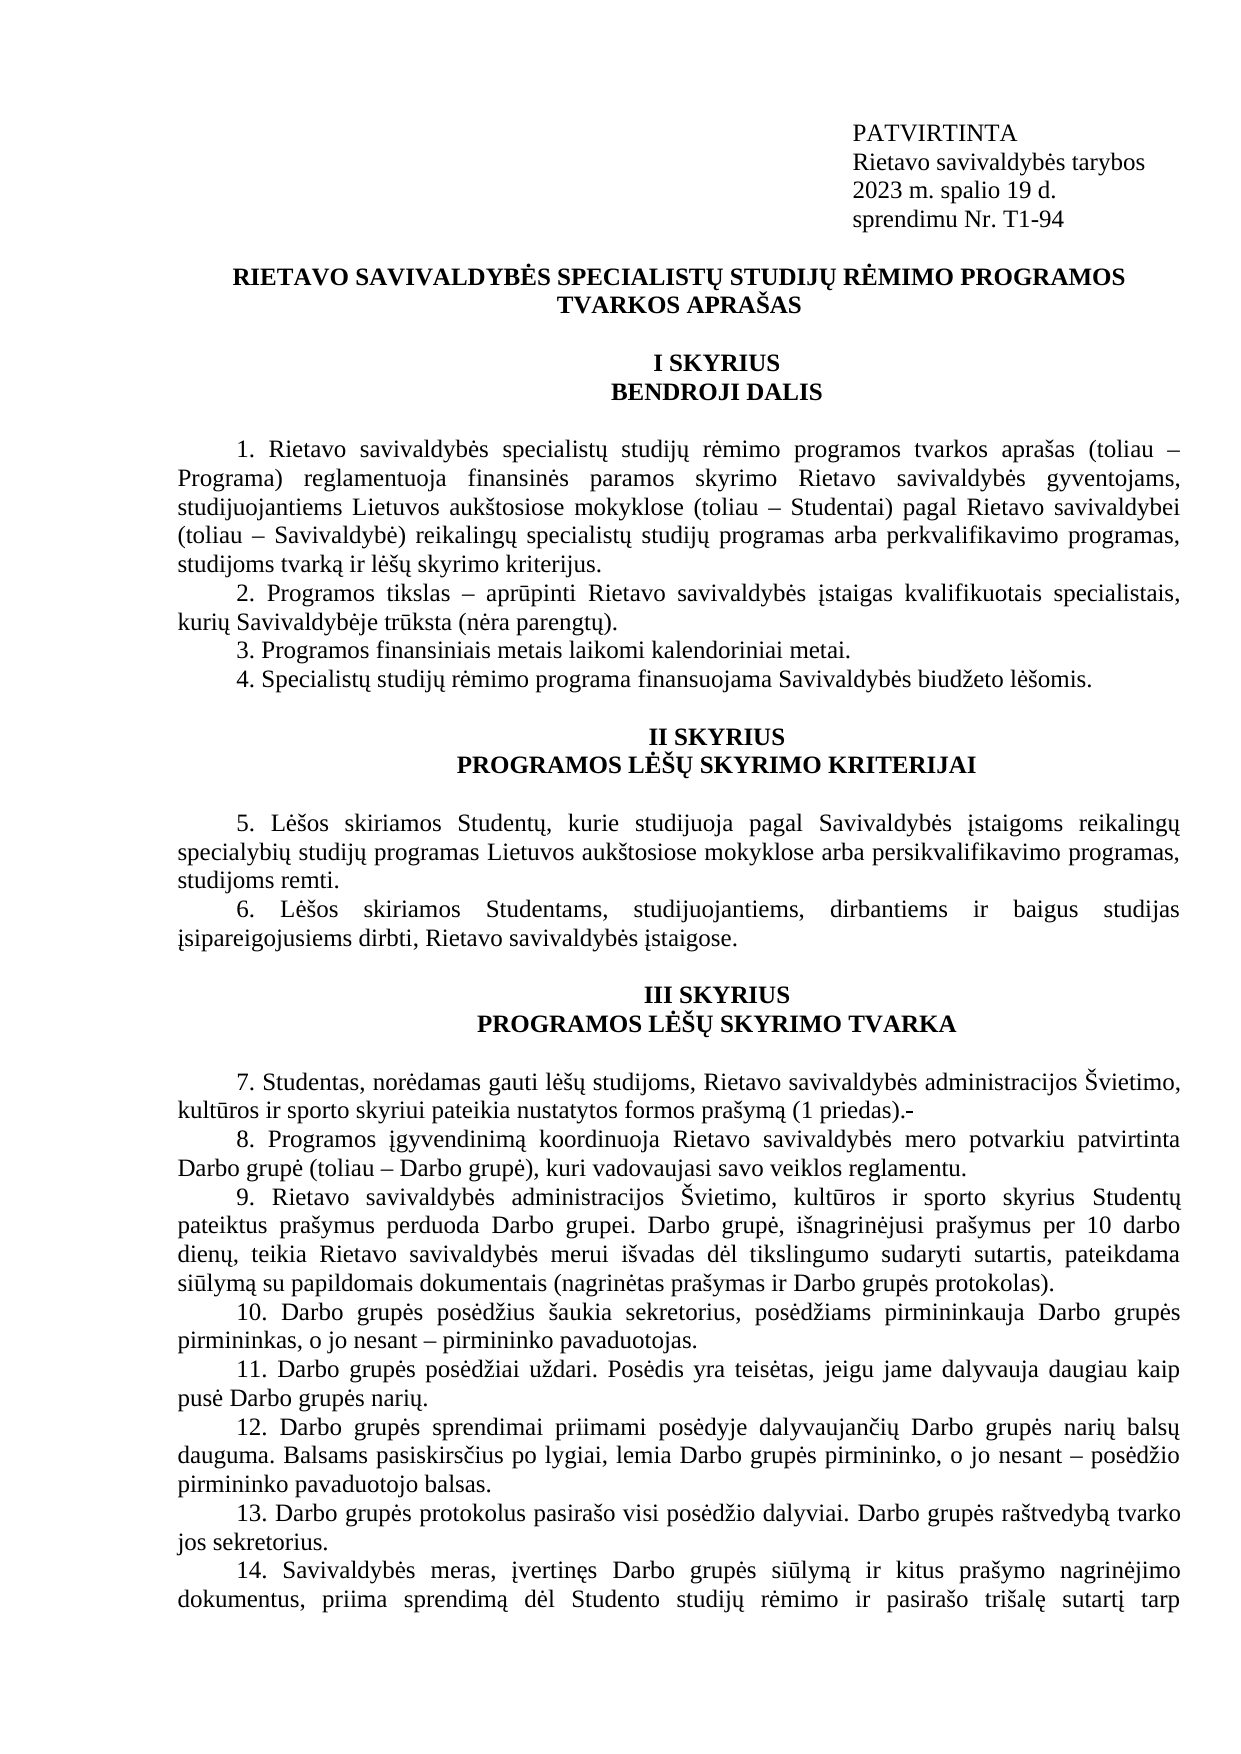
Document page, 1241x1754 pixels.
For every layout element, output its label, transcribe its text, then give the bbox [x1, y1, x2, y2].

text PROGRAMOS LĖŠŲ SKYRIMO KRITERIJAI [177, 751, 1181, 779]
text 8. Programos įgyvendinimą koordinuoja Rietavo savivaldybės mero potvarkiu patvirtinta Darbo grupė (toliau – Darbo grupė), kuri vadovaujasi savo veiklos reglamentu. [177, 1124, 1181, 1182]
text 2. Programos tikslas – aprūpinti Rietavo savivaldybės įstaigas kvalifikuotais specialistais, kurių Savivaldybėje trūksta (nėra parengtų). [177, 578, 1181, 636]
text 2023 m. spalio 19 d. [177, 176, 1181, 204]
text I SKYRIUS [177, 348, 1181, 377]
text PROGRAMOS LĖŠŲ SKYRIMO TVARKA [177, 1009, 1181, 1038]
text 14. Savivaldybės meras, įvertinęs Darbo grupės siūlymą ir kitus prašymo nagrinėjimo dokumentus, priima sprendimą dėl Studento studijų rėmimo ir pasirašo trišalę sutartį tarp [177, 1556, 1181, 1613]
text Rietavo savivaldybės tarybos [852, 147, 1181, 176]
text 9. Rietavo savivaldybės administracijos Švietimo, kultūros ir sporto skyrius Studentų pateiktus prašymus perduoda Darbo grupei. Darbo grupė, išnagrinėjusi prašymus per 10 darbo dienų, teikia Rietavo savivaldybės merui išvadas dėl tikslingumo sudaryti sutartis, pateikdama siūlymą su papildomais dokumentais (nagrinėtas prašymas ir Darbo grupės protokolas). [177, 1182, 1181, 1297]
text 12. Darbo grupės sprendimai priimami posėdyje dalyvaujančių Darbo grupės narių balsų dauguma. Balsams pasiskirsčius po lygiai, lemia Darbo grupės pirmininko, o jo nesant – posėdžio pirmininko pavaduotojo balsas. [177, 1412, 1181, 1498]
text 5. Lėšos skiriamos Studentų, kurie studijuoja pagal Savivaldybės įstaigoms reikalingų specialybių studijų programas Lietuvos aukštosiose mokyklose arba persikvalifikavimo programas, studijoms remti. [177, 808, 1181, 894]
text II SKYRIUS [177, 722, 1181, 751]
text III SKYRIUS [177, 981, 1181, 1009]
text 1. Rietavo savivaldybės specialistų studijų rėmimo programos tvarkos aprašas (toliau – Programa) reglamentuoja finansinės paramos skyrimo Rietavo savivaldybės gyventojams, studijuojantiems Lietuvos aukštosiose mokyklose (toliau – Studentai) pagal Rietavo savivaldybei (toliau – Savivaldybė) reikalingų specialistų studijų programas arba perkvalifikavimo programas, studijoms tvarką ir lėšų skyrimo kriterijus. [177, 434, 1181, 578]
text PATVIRTINTA [177, 118, 1181, 147]
text BENDROJI DALIS [177, 377, 1181, 406]
text 11. Darbo grupės posėdžiai uždari. Posėdis yra teisėtas, jeigu jame dalyvauja daugiau kaip pusė Darbo grupės narių. [177, 1354, 1181, 1412]
text 7. Studentas, norėdamas gauti lėšų studijoms, Rietavo savivaldybės administracijos Švietimo, kultūros ir sporto skyriui pateikia nustatytos formos prašymą (1 priedas). [177, 1067, 1181, 1124]
text RIETAVO SAVIVALDYBĖS SPECIALISTŲ STUDIJŲ RĖMIMO PROGRAMOS TVARKOS APRAŠAS [177, 262, 1181, 319]
text 10. Darbo grupės posėdžius šaukia sekretorius, posėdžiams pirmininkauja Darbo grupės pirmininkas, o jo nesant – pirmininko pavaduotojas. [177, 1297, 1181, 1354]
text 3. Programos finansiniais metais laikomi kalendoriniai metai. [177, 636, 1181, 664]
text sprendimu Nr. T1-94 [717, 204, 1181, 233]
text 6. Lėšos skiriamos Studentams, studijuojantiems, dirbantiems ir baigus studijas įsipareigojusiems dirbti, Rietavo savivaldybės įstaigose. [177, 894, 1181, 952]
text 13. Darbo grupės protokolus pasirašo visi posėdžio dalyviai. Darbo grupės raštvedybą tvarko jos sekretorius. [177, 1498, 1181, 1556]
text 4. Specialistų studijų rėmimo programa finansuojama Savivaldybės biudžeto lėšomis. [177, 664, 1181, 693]
